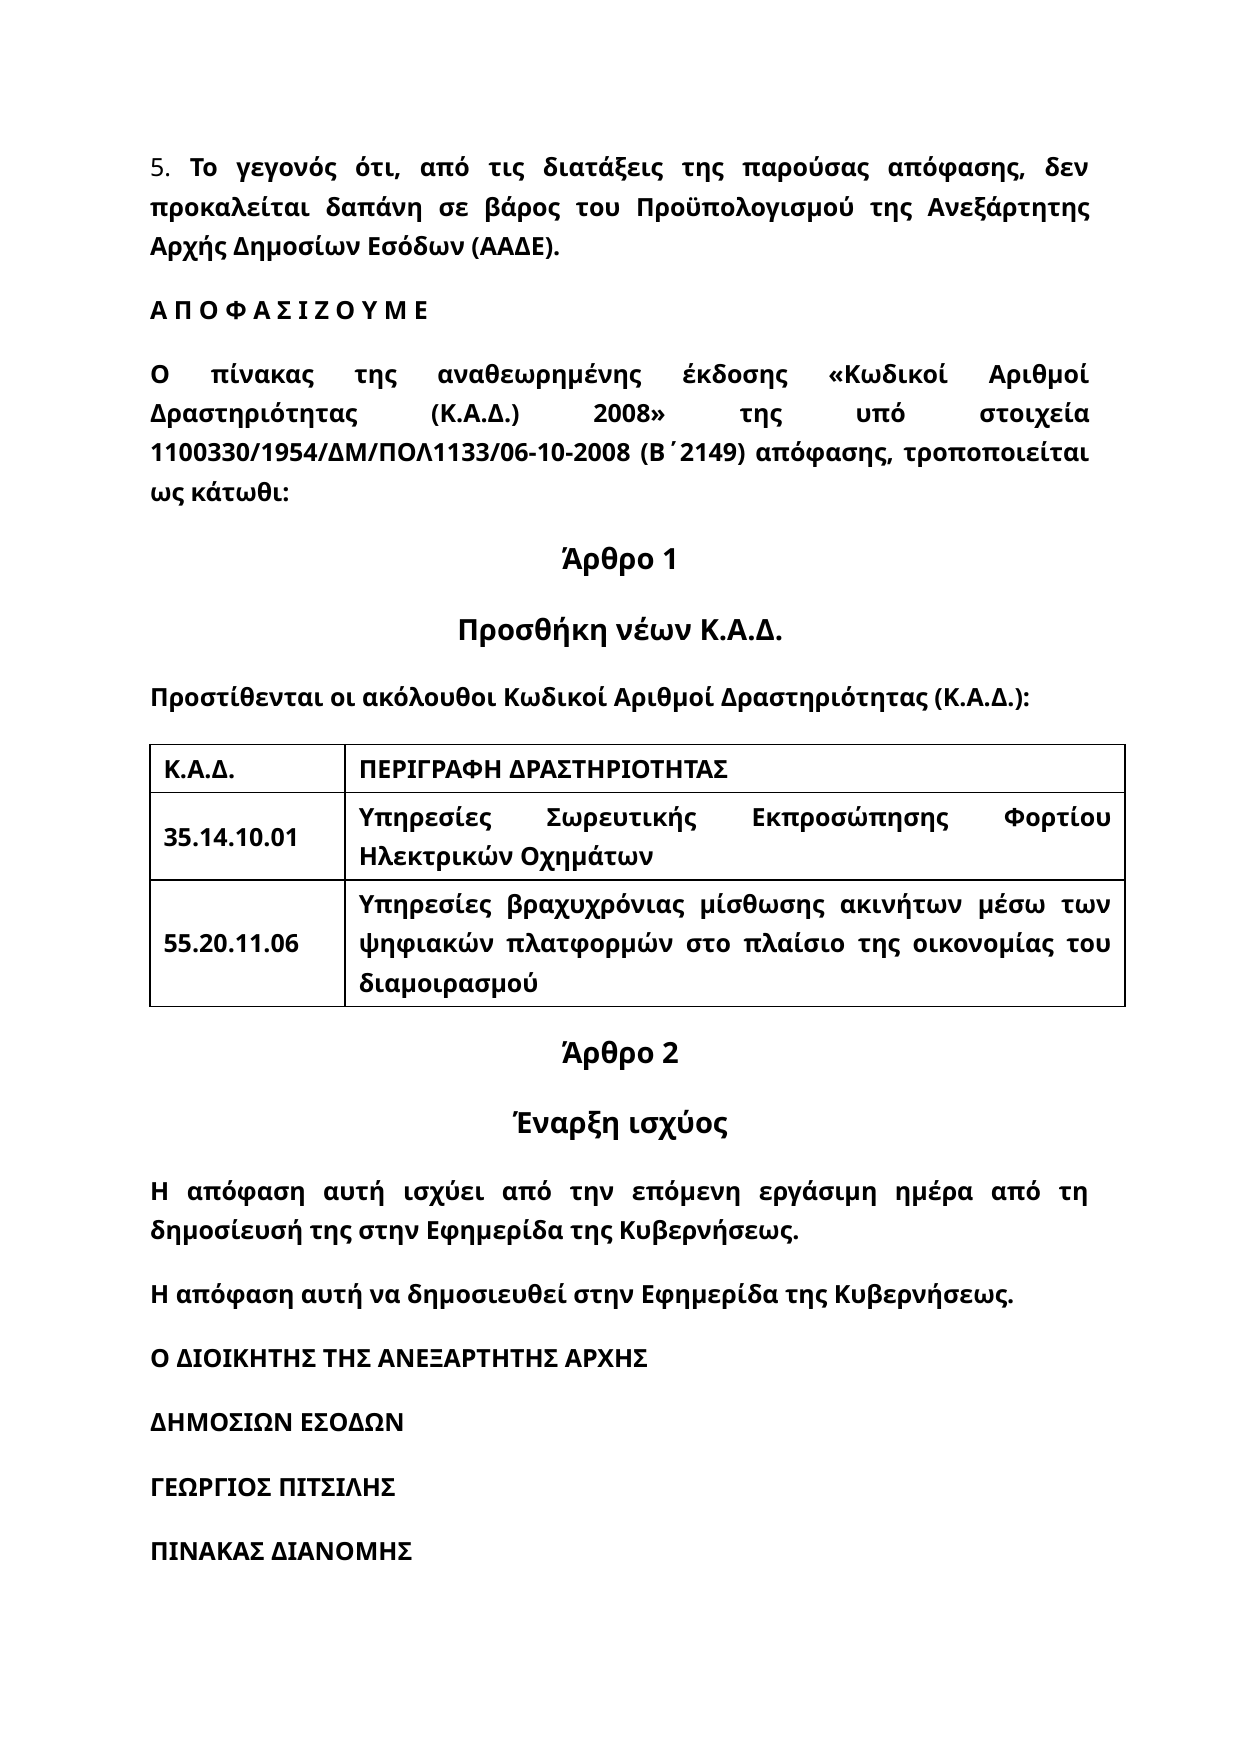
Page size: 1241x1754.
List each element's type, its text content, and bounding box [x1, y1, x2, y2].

table_header ΠΕΡΙΓΡΑΦΗ ΔΡΑΣΤΗΡΙΟΤΗΤΑΣ [346, 745, 1124, 792]
text 5. Το γεγονός ότι, από τις διατάξεις της παρούσας απόφασης, δεν προκαλείται δαπάνη σε βάρος του Προϋπολογισμού της Ανεξάρτητης Αρχής Δημοσίων Εσόδων (ΑΑΔΕ). [150, 150, 1090, 262]
text ΔΗΜΟΣΙΩΝ ΕΣΟΔΩΝ [150, 1405, 1090, 1439]
subtitle Έναρξη ισχύος [150, 1103, 1090, 1142]
table_header Κ.Α.Δ. [151, 745, 344, 792]
text ΠΙΝΑΚΑΣ ΔΙΑΝΟΜΗΣ [150, 1533, 1090, 1567]
text ΓΕΩΡΓΙΟΣ ΠΙΤΣΙΛΗΣ [150, 1469, 1090, 1503]
text Η απόφαση αυτή να δημοσιευθεί στην Εφημερίδα της Κυβερνήσεως. [150, 1277, 1090, 1311]
table_cell Υπηρεσίες βραχυχρόνιας μίσθωσης ακινήτων μέσω των ψηφιακών πλατφορμών στο πλαίσιο της οικονομίας του διαμοιρασμού [346, 881, 1124, 1006]
text Ο ΔΙΟΙΚΗΤΗΣ ΤΗΣ ΑΝΕΞΑΡΤΗΤΗΣ ΑΡΧΗΣ [150, 1341, 1090, 1375]
table_cell 55.20.11.06 [151, 881, 344, 1006]
subtitle Προσθήκη νέων Κ.Α.Δ. [150, 609, 1090, 649]
table_cell Υπηρεσίες Σωρευτικής Εκπροσώπησης Φορτίου Ηλεκτρικών Οχημάτων [346, 793, 1124, 879]
subtitle Άρθρο 2 [150, 1032, 1090, 1072]
table_cell 35.14.10.01 [151, 793, 344, 879]
subtitle Άρθρο 1 [150, 538, 1090, 578]
text Α Π Ο Φ Α Σ Ι Ζ Ο Υ Μ Ε [150, 292, 1090, 327]
text Ο πίνακας της αναθεωρημένης έκδοσης «Κωδικοί Αριθμοί Δραστηριότητας (Κ.Α.Δ.) 2008» της υπό στοιχεία 1100330/1954/ΔΜ/ΠΟΛ1133/06-10-2008 (Β΄2149) απόφασης, τροποποιείται ως κάτωθι: [150, 357, 1090, 508]
text Προστίθενται οι ακόλουθοι Κωδικοί Αριθμοί Δραστηριότητας (Κ.Α.Δ.): [150, 679, 1090, 714]
text Η απόφαση αυτή ισχύει από την επόμενη εργάσιμη ημέρα από τη δημοσίευσή της στην Εφημερίδα της Κυβερνήσεως. [150, 1173, 1090, 1247]
